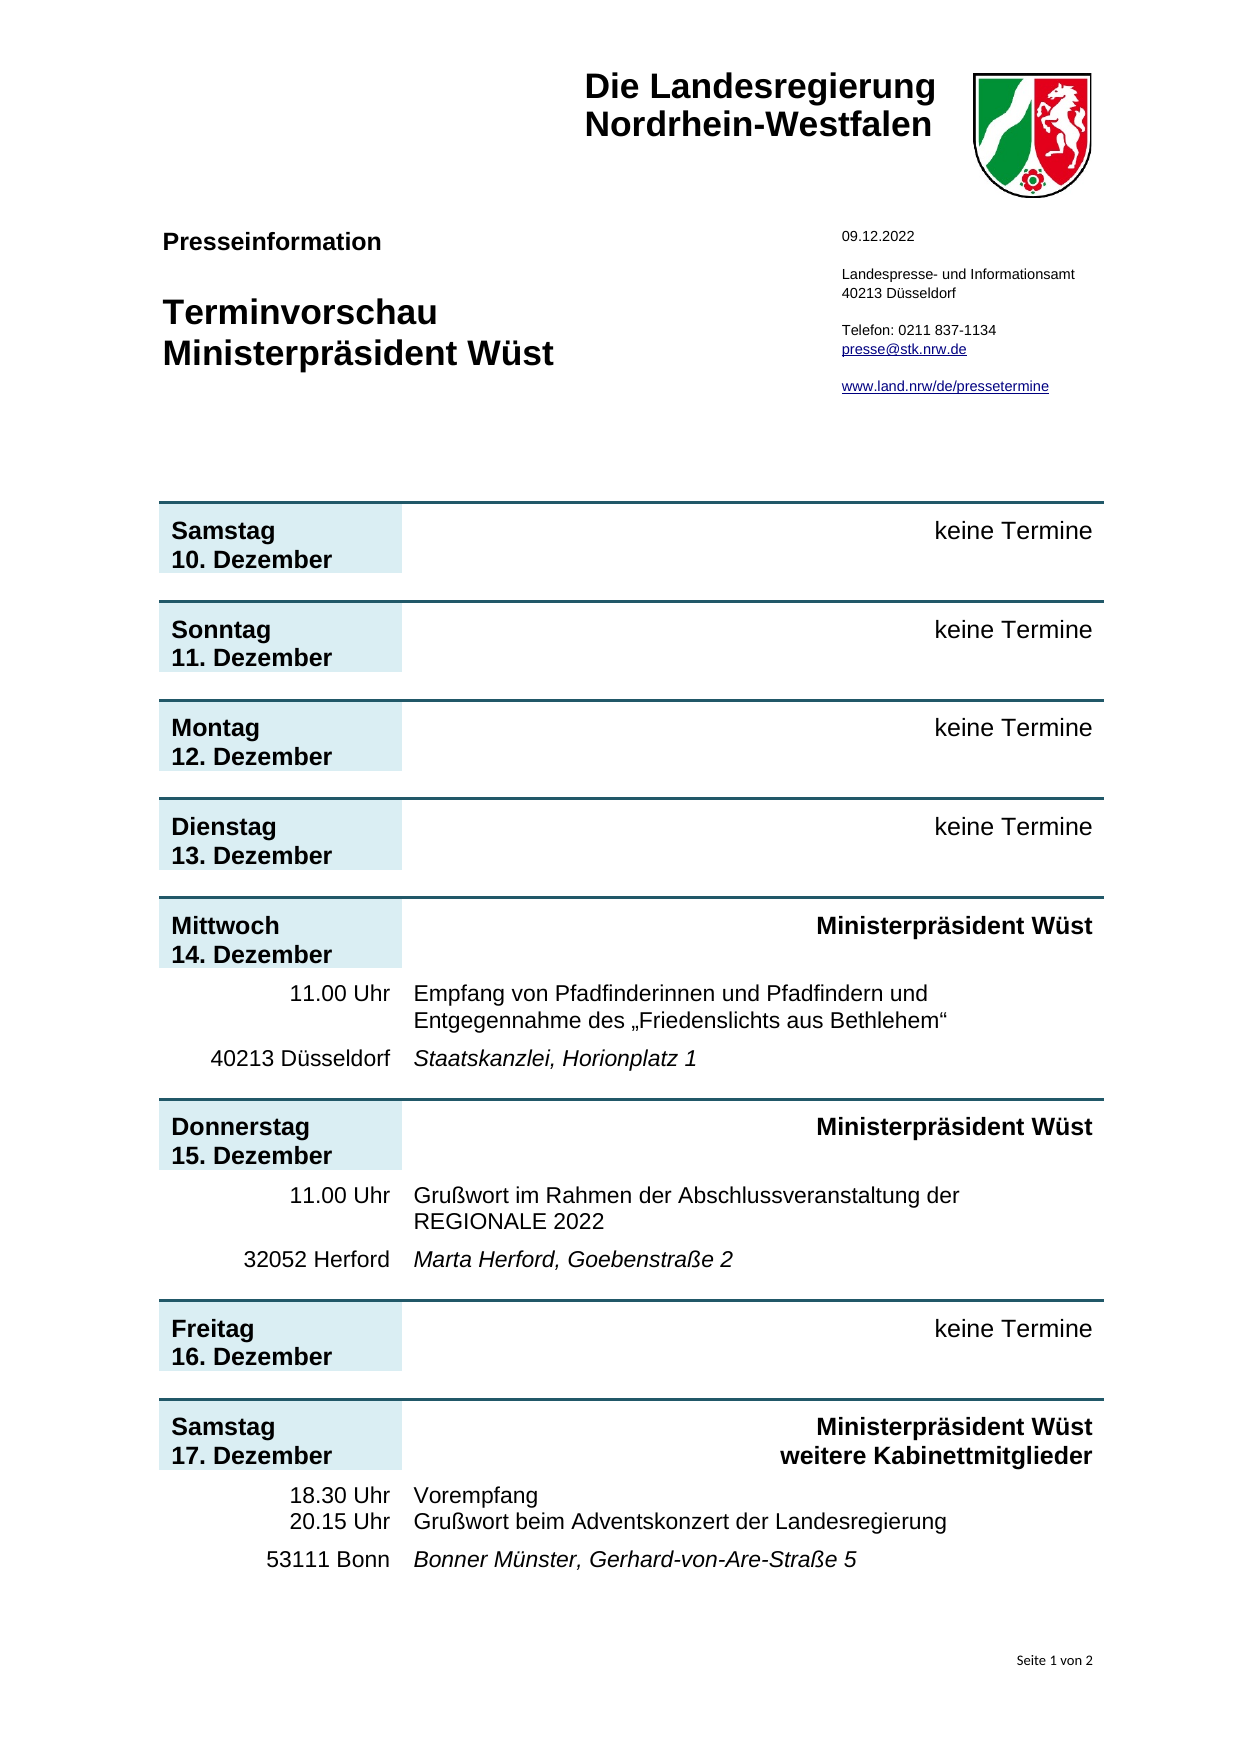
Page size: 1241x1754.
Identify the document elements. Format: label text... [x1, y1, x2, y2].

table_cell Marta Herford, Goebenstraße 2 [402, 1234, 1104, 1272]
table_header Donnerstag 15. Dezember [159, 1101, 402, 1170]
table_header keine Termine [402, 504, 1104, 573]
table_header Ministerpräsident Wüst weitere Kabinettmitglieder [402, 1401, 1104, 1470]
table_header keine Termine [402, 603, 1104, 672]
table_header Dienstag 13. Dezember [159, 800, 402, 870]
text Die Landesregierung Nordrhein-Westfalen [584, 68, 943, 143]
table_cell Empfang von Pfadfinderinnen und Pfadfindern und Entgegennahme des „Friedenslichts aus Bethlehem“ [402, 969, 1104, 1033]
table_cell 32052 Herford [159, 1234, 402, 1272]
table_cell 18.30 Uhr 20.15 Uhr [159, 1470, 402, 1534]
table_cell Vorempfang Grußwort beim Adventskonzert der Landesregierung [402, 1470, 1104, 1534]
table_header keine Termine [402, 800, 1104, 870]
table_header Samstag 10. Dezember [159, 504, 402, 573]
table_header 09.12.2022 Landespresse- und Informationsamt 40213 Düsseldorf Telefon: 0211 837-1134 presse@stk.nrw.de www.land.nrw/de/pressetermine [842, 227, 1093, 396]
table_header Freitag 16. Dezember [159, 1302, 402, 1371]
table_header Sonntag 11. Dezember [159, 603, 402, 672]
table_cell Staatskanzlei, Horionplatz 1 [402, 1033, 1104, 1071]
table_header Samstag 17. Dezember [159, 1401, 402, 1470]
table_cell 53111 Bonn [159, 1534, 402, 1572]
table_header Ministerpräsident Wüst [402, 1101, 1104, 1170]
table_cell 11.00 Uhr [159, 969, 402, 1033]
table_cell Grußwort im Rahmen der Abschlussveranstaltung der REGIONALE 2022 [402, 1170, 1104, 1234]
table_cell 11.00 Uhr [159, 1170, 402, 1234]
table_header keine Termine [402, 702, 1104, 771]
table_header Montag 12. Dezember [159, 702, 402, 771]
table_header Ministerpräsident Wüst [402, 899, 1104, 968]
table_header Mittwoch 14. Dezember [159, 899, 402, 968]
table_cell Bonner Münster, Gerhard-von-Are-Straße 5 [402, 1534, 1104, 1572]
table_cell 40213 Düsseldorf [159, 1033, 402, 1071]
table_header keine Termine [402, 1302, 1104, 1371]
table_header Presseinformation Terminvorschau Ministerpräsident Wüst [163, 227, 842, 396]
